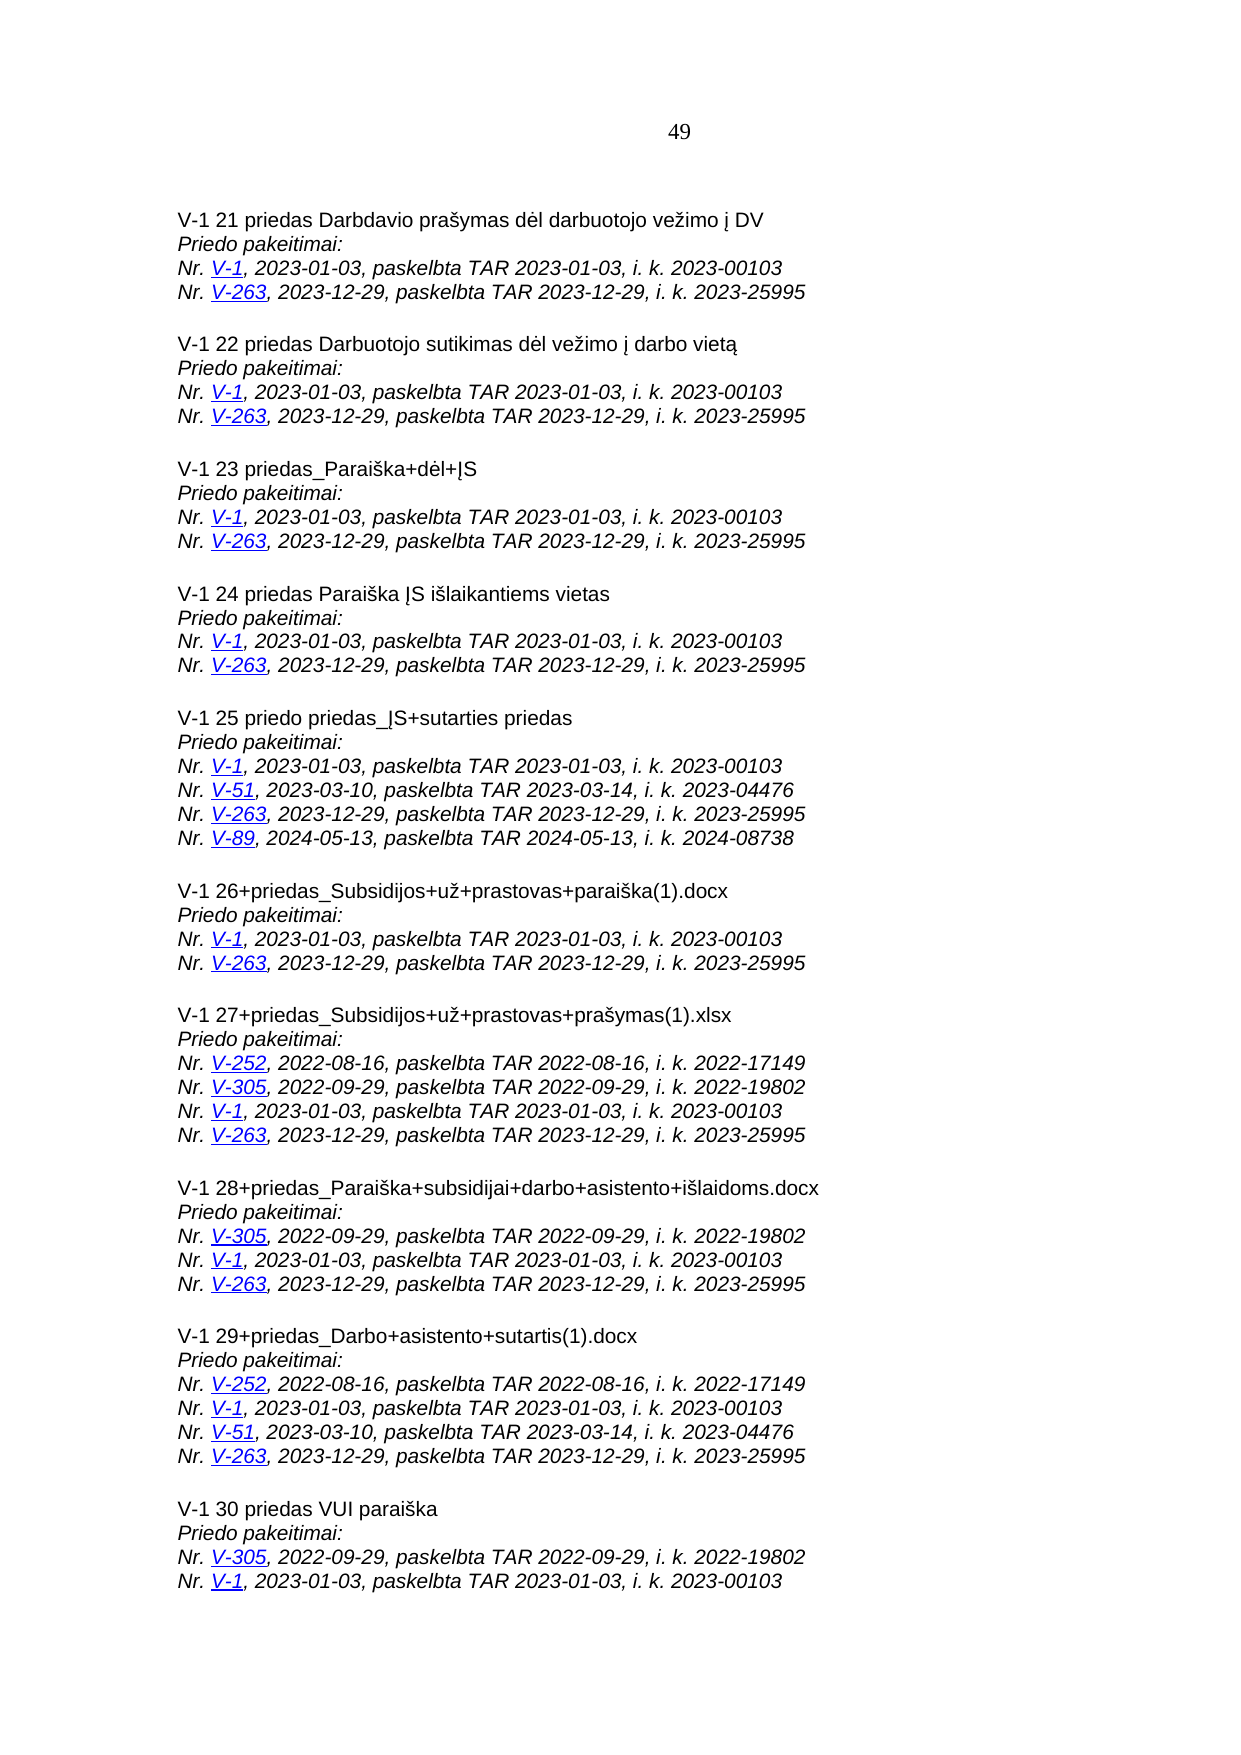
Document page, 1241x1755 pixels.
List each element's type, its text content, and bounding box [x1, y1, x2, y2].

text V-1 30 priedas VUI paraiška [177, 1497, 1181, 1521]
text Nr. V-263, 2023-12-29, paskelbta TAR 2023-12-29, i. k. 2023-25995 [177, 404, 1181, 428]
text Nr. V-305, 2022-09-29, paskelbta TAR 2022-09-29, i. k. 2022-19802 [177, 1075, 1181, 1099]
text Nr. V-1, 2023-01-03, paskelbta TAR 2023-01-03, i. k. 2023-00103 [177, 1247, 1181, 1271]
text Nr. V-252, 2022-08-16, paskelbta TAR 2022-08-16, i. k. 2022-17149 [177, 1372, 1181, 1396]
text V-1 26+priedas_Subsidijos+už+prastovas+paraiška(1).docx [177, 878, 1181, 902]
text Nr. V-1, 2023-01-03, paskelbta TAR 2023-01-03, i. k. 2023-00103 [177, 1568, 1181, 1592]
text Nr. V-263, 2023-12-29, paskelbta TAR 2023-12-29, i. k. 2023-25995 [177, 950, 1181, 974]
text Priedo pakeitimai: [177, 605, 1181, 629]
text Nr. V-89, 2024-05-13, paskelbta TAR 2024-05-13, i. k. 2024-08738 [177, 826, 1181, 850]
text Nr. V-305, 2022-09-29, paskelbta TAR 2022-09-29, i. k. 2022-19802 [177, 1223, 1181, 1247]
text V-1 28+priedas_Paraiška+subsidijai+darbo+asistento+išlaidoms.docx [177, 1176, 1181, 1199]
text V-1 29+priedas_Darbo+asistento+sutartis(1).docx [177, 1324, 1181, 1348]
text V-1 27+priedas_Subsidijos+už+prastovas+prašymas(1).xlsx [177, 1003, 1181, 1027]
text Nr. V-263, 2023-12-29, paskelbta TAR 2023-12-29, i. k. 2023-25995 [177, 653, 1181, 677]
text Nr. V-51, 2023-03-10, paskelbta TAR 2023-03-14, i. k. 2023-04476 [177, 778, 1181, 802]
text Nr. V-305, 2022-09-29, paskelbta TAR 2022-09-29, i. k. 2022-19802 [177, 1544, 1181, 1568]
text Nr. V-1, 2023-01-03, paskelbta TAR 2023-01-03, i. k. 2023-00103 [177, 629, 1181, 653]
text V-1 21 priedas Darbdavio prašymas dėl darbuotojo vežimo į DV [177, 208, 1181, 232]
text V-1 22 priedas Darbuotojo sutikimas dėl vežimo į darbo vietą [177, 332, 1181, 356]
text Nr. V-263, 2023-12-29, paskelbta TAR 2023-12-29, i. k. 2023-25995 [177, 1123, 1181, 1147]
text V-1 24 priedas Paraiška ĮS išlaikantiems vietas [177, 581, 1181, 605]
text Nr. V-252, 2022-08-16, paskelbta TAR 2022-08-16, i. k. 2022-17149 [177, 1051, 1181, 1075]
text Nr. V-263, 2023-12-29, paskelbta TAR 2023-12-29, i. k. 2023-25995 [177, 1444, 1181, 1468]
text Nr. V-263, 2023-12-29, paskelbta TAR 2023-12-29, i. k. 2023-25995 [177, 802, 1181, 826]
text Priedo pakeitimai: [177, 730, 1181, 754]
text Priedo pakeitimai: [177, 902, 1181, 926]
text Nr. V-1, 2023-01-03, paskelbta TAR 2023-01-03, i. k. 2023-00103 [177, 505, 1181, 529]
text Nr. V-263, 2023-12-29, paskelbta TAR 2023-12-29, i. k. 2023-25995 [177, 279, 1181, 303]
text Nr. V-263, 2023-12-29, paskelbta TAR 2023-12-29, i. k. 2023-25995 [177, 529, 1181, 553]
text Priedo pakeitimai: [177, 1348, 1181, 1372]
text Priedo pakeitimai: [177, 356, 1181, 380]
text Priedo pakeitimai: [177, 1521, 1181, 1544]
text Priedo pakeitimai: [177, 1027, 1181, 1051]
text Nr. V-51, 2023-03-10, paskelbta TAR 2023-03-14, i. k. 2023-04476 [177, 1420, 1181, 1444]
text Nr. V-1, 2023-01-03, paskelbta TAR 2023-01-03, i. k. 2023-00103 [177, 1396, 1181, 1420]
text Priedo pakeitimai: [177, 1199, 1181, 1223]
text Priedo pakeitimai: [177, 232, 1181, 256]
text Nr. V-263, 2023-12-29, paskelbta TAR 2023-12-29, i. k. 2023-25995 [177, 1271, 1181, 1295]
text Priedo pakeitimai: [177, 481, 1181, 505]
text V-1 25 priedo priedas_ĮS+sutarties priedas [177, 706, 1181, 730]
text V-1 23 priedas_Paraiška+dėl+ĮS [177, 457, 1181, 481]
text Nr. V-1, 2023-01-03, paskelbta TAR 2023-01-03, i. k. 2023-00103 [177, 380, 1181, 404]
text Nr. V-1, 2023-01-03, paskelbta TAR 2023-01-03, i. k. 2023-00103 [177, 754, 1181, 778]
text Nr. V-1, 2023-01-03, paskelbta TAR 2023-01-03, i. k. 2023-00103 [177, 1099, 1181, 1123]
text Nr. V-1, 2023-01-03, paskelbta TAR 2023-01-03, i. k. 2023-00103 [177, 256, 1181, 279]
text Nr. V-1, 2023-01-03, paskelbta TAR 2023-01-03, i. k. 2023-00103 [177, 926, 1181, 950]
